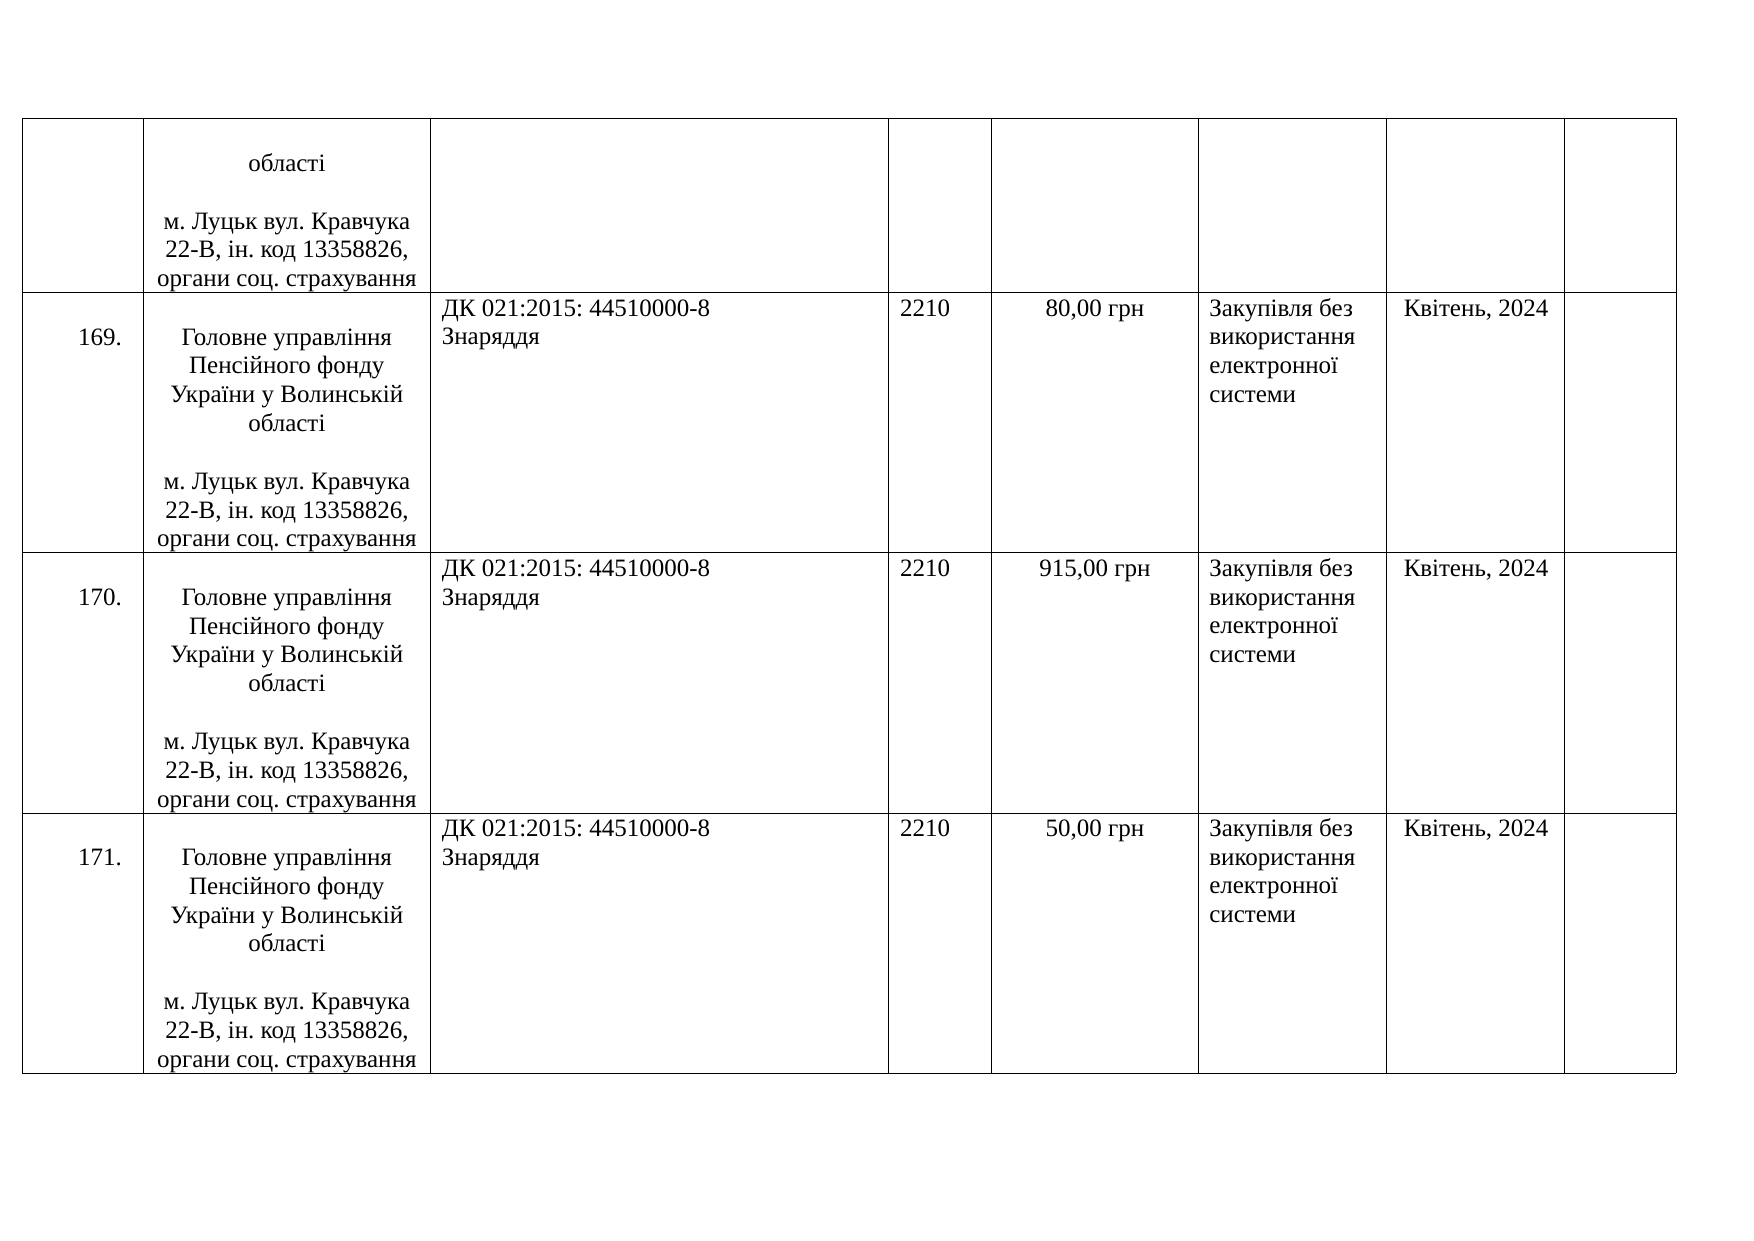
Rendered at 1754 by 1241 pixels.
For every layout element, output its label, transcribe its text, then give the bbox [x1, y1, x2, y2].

table_cell Головне управління Пенсійного фонду України у Волинській області м. Луцьк вул. Кравчука 22-В, ін. код 13358826, органи соц. страхування [144, 814, 430, 1073]
table_cell Закупівля без використання електронної системи [1199, 814, 1386, 1073]
table_cell 2210 [889, 814, 991, 1073]
table_cell Закупівля без використання електронної системи [1199, 293, 1386, 552]
table_cell [889, 119, 991, 292]
table_cell Квітень, 2024 [1387, 553, 1564, 812]
table_cell Квітень, 2024 [1387, 814, 1564, 1073]
table_cell [1565, 814, 1676, 1073]
table_cell ДК 021:2015: 44510000-8 Знаряддя [431, 293, 888, 552]
table_cell 2210 [889, 293, 991, 552]
table_cell [23, 119, 143, 292]
table_cell [1387, 119, 1564, 292]
table_cell [992, 119, 1198, 292]
table_cell [1199, 119, 1386, 292]
table_cell Квітень, 2024 [1387, 293, 1564, 552]
table_cell Головне управління Пенсійного фонду України у Волинській області м. Луцьк вул. Кравчука 22-В, ін. код 13358826, органи соц. страхування [144, 553, 430, 812]
table_cell [1565, 293, 1676, 552]
table_cell ДК 021:2015: 44510000-8 Знаряддя [431, 553, 888, 812]
table_cell [1565, 119, 1676, 292]
table_cell [23, 293, 143, 552]
table_cell [23, 553, 143, 812]
table_cell 50,00 грн [992, 814, 1198, 1073]
table_cell області м. Луцьк вул. Кравчука 22-В, ін. код 13358826, органи соц. страхування [144, 119, 430, 292]
table_cell ДК 021:2015: 44510000-8 Знаряддя [431, 814, 888, 1073]
table_cell 915,00 грн [992, 553, 1198, 812]
table_cell [431, 119, 888, 292]
table_cell 80,00 грн [992, 293, 1198, 552]
table_cell [23, 814, 143, 1073]
table_cell Головне управління Пенсійного фонду України у Волинській області м. Луцьк вул. Кравчука 22-В, ін. код 13358826, органи соц. страхування [144, 293, 430, 552]
table_cell Закупівля без використання електронної системи [1199, 553, 1386, 812]
table_cell 2210 [889, 553, 991, 812]
table_cell [1565, 553, 1676, 812]
